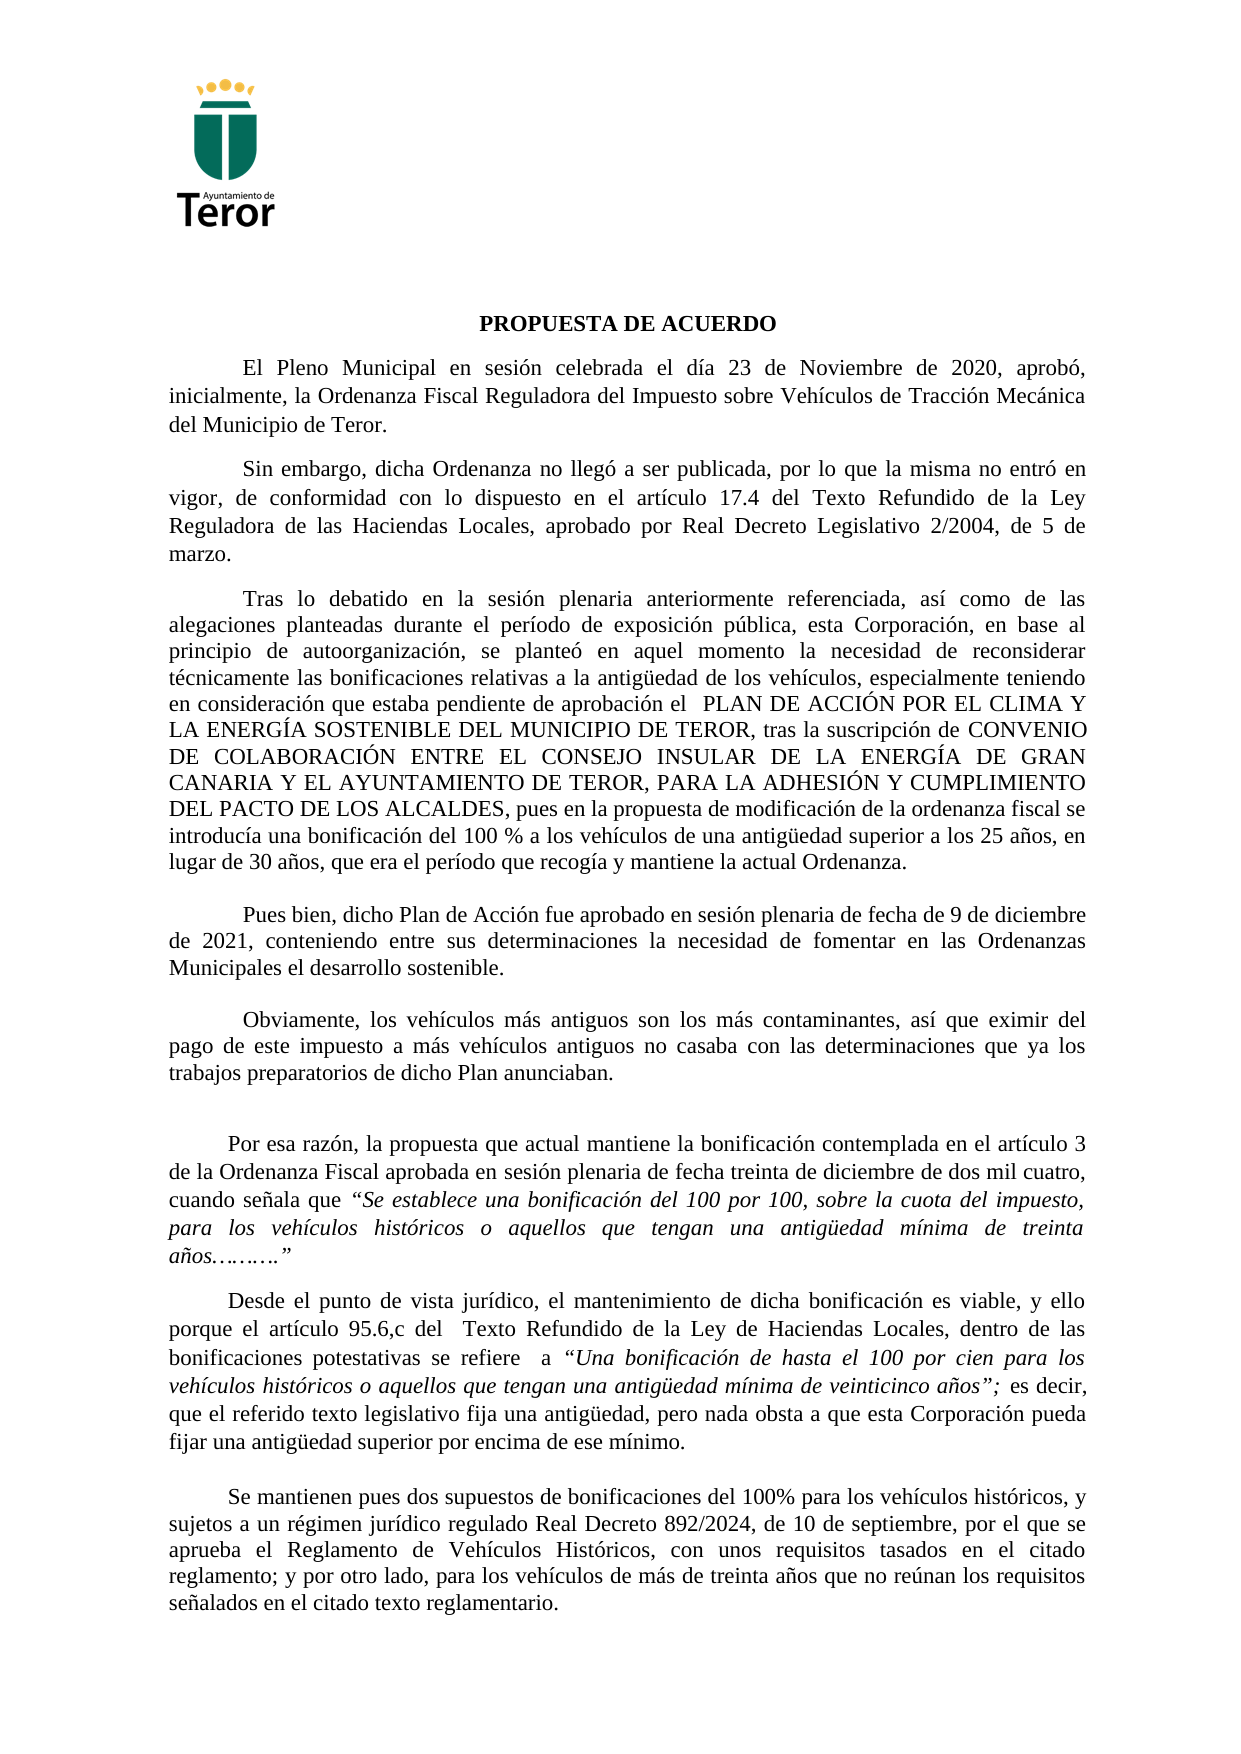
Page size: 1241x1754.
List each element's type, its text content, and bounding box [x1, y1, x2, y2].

text Pues bien, dicho Plan de Acción fue aprobado en sesión plenaria de fecha de 9 de diciembre de 2021, conteniendo entre sus determinaciones la necesidad de fomentar en las Ordenanzas Municipales el desarrollo sostenible. [169, 901, 1087, 980]
text Sin embargo, dicha Ordenanza no llegó a ser publicada, por lo que la misma no entró en vigor, de conformidad con lo dispuesto en el artículo 17.4 del Texto Refundido de la Ley Reguladora de las Haciendas Locales, aprobado por Real Decreto Legislativo 2/2004, de 5 de marzo. [169, 455, 1087, 566]
text Obviamente, los vehículos más antiguos son los más contaminantes, así que eximir del pago de este impuesto a más vehículos antiguos no casaba con las determinaciones que ya los trabajos preparatorios de dicho Plan anunciaban. [169, 1006, 1087, 1085]
text PROPUESTA DE ACUERDO [169, 309, 1087, 336]
text Desde el punto de vista jurídico, el mantenimiento de dicha bonificación es viable, y ello porque el artículo 95.6,c del Texto Refundido de la Ley de Haciendas Locales, dentro de las bonificaciones potestativas se refiere a “Una bonificación de hasta el 100 por cien para los vehículos históricos o aquellos que tengan una antigüedad mínima de veinticinco años”; es decir, que el referido texto legislativo fija una antigüedad, pero nada obsta a que esta Corporación pueda fijar una antigüedad superior por encima de ese mínimo. [169, 1287, 1087, 1454]
text Tras lo debatido en la sesión plenaria anteriormente referenciada, así como de las alegaciones planteadas durante el período de exposición pública, esta Corporación, en base al principio de autoorganización, se planteó en aquel momento la necesidad de reconsiderar técnicamente las bonificaciones relativas a la antigüedad de los vehículos, especialmente teniendo en consideración que estaba pendiente de aprobación el PLAN DE ACCIÓN POR EL CLIMA Y LA ENERGÍA SOSTENIBLE DEL MUNICIPIO DE TEROR, tras la suscripción de CONVENIO DE COLABORACIÓN ENTRE EL CONSEJO INSULAR DE LA ENERGÍA DE GRAN CANARIA Y EL AYUNTAMIENTO DE TEROR, PARA LA ADHESIÓN Y CUMPLIMIENTO DEL PACTO DE LOS ALCALDES, pues en la propuesta de modificación de la ordenanza fiscal se introducía una bonificación del 100 % a los vehículos de una antigüedad superior a los 25 años, en lugar de 30 años, que era el período que recogía y mantiene la actual Ordenanza. [169, 584, 1087, 874]
text Se mantienen pues dos supuestos de bonificaciones del 100% para los vehículos históricos, y sujetos a un régimen jurídico regulado Real Decreto 892/2024, de 10 de septiembre, por el que se aprueba el Reglamento de Vehículos Históricos, con unos requisitos tasados en el citado reglamento; y por otro lado, para los vehículos de más de treinta años que no reúnan los requisitos señalados en el citado texto reglamentario. [169, 1483, 1087, 1615]
text Por esa razón, la propuesta que actual mantiene la bonificación contemplada en el artículo 3 de la Ordenanza Fiscal aprobada en sesión plenaria de fecha treinta de diciembre de dos mil cuatro, cuando señala que “Se establece una bonificación del 100 por 100, sobre la cuota del impuesto, para los vehículos históricos o aquellos que tengan una antigüedad mínima de treinta años……….” [169, 1130, 1087, 1269]
text El Pleno Municipal en sesión celebrada el día 23 de Noviembre de 2020, aprobó, inicialmente, la Ordenanza Fiscal Reguladora del Impuesto sobre Vehículos de Tracción Mecánica del Municipio de Teror. [169, 354, 1087, 437]
